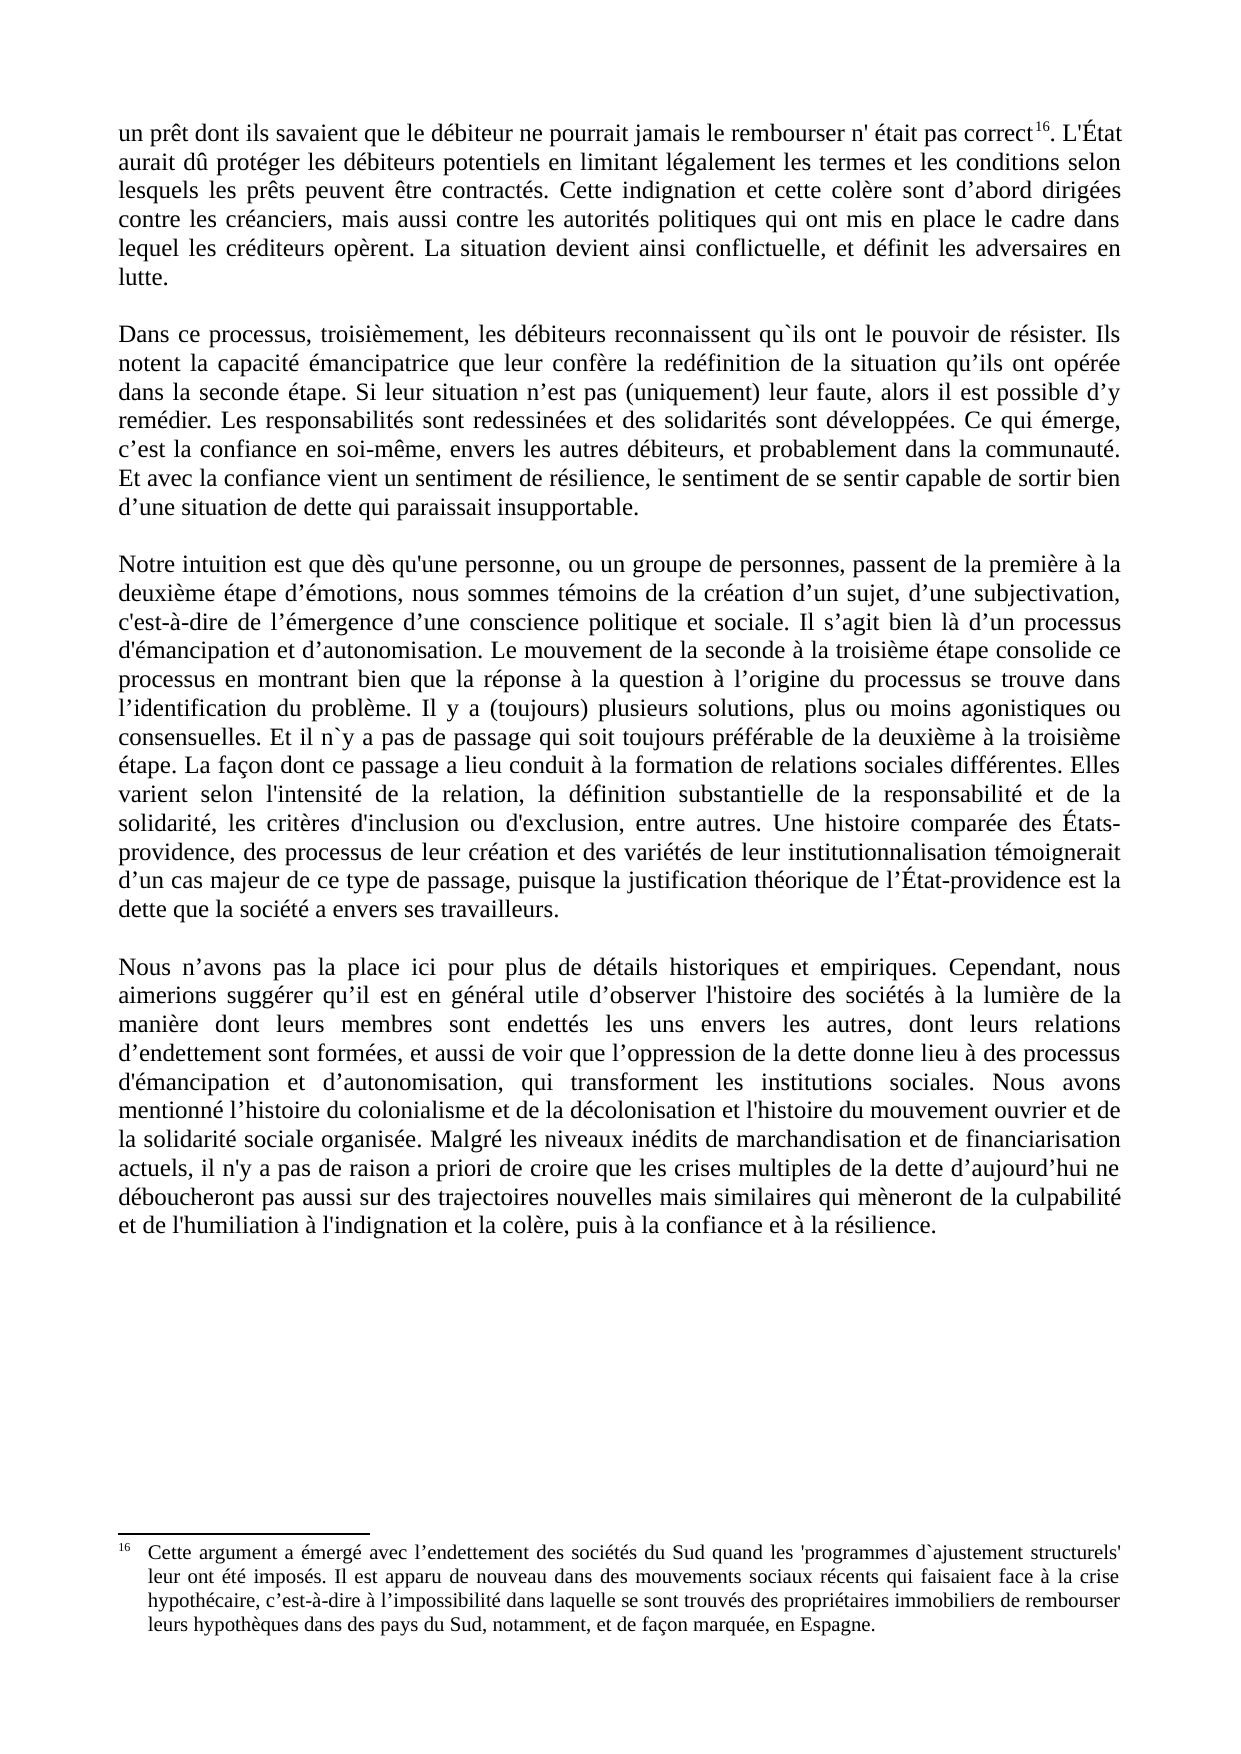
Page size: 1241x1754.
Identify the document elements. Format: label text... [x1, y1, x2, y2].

text Nous n’avons pas la place ici pour plus de détails historiques et empiriques. Cependant, nous aimerions suggérer qu’il est en général utile d’observer l'histoire des sociétés à la lumière de la manière dont leurs membres sont endettés les uns envers les autres, dont leurs relations d’endettement sont formées, et aussi de voir que l’oppression de la dette donne lieu à des processus d'émancipation et d’autonomisation, qui transforment les institutions sociales. Nous avons mentionné l’histoire du colonialisme et de la décolonisation et l'histoire du mouvement ouvrier et de la solidarité sociale organisée. Malgré les niveaux inédits de marchandisation et de financiarisation actuels, il n'y a pas de raison a priori de croire que les crises multiples de la dette d’aujourd’hui ne déboucheront pas aussi sur des trajectoires nouvelles mais similaires qui mèneront de la culpabilité et de l'humiliation à l'indignation et la colère, puis à la confiance et à la résilience. [118, 952, 1122, 1239]
text Cette argument a émergé avec l’endettement des sociétés du Sud quand les 'programmes d`ajustement structurels' leur ont été imposés. Il est apparu de nouveau dans des mouvements sociaux récents qui faisaient face à la crise hypothécaire, c’est-à-dire à l’impossibilité dans laquelle se sont trouvés des propriétaires immobiliers de rembourser leurs hypothèques dans des pays du Sud, notamment, et de façon marquée, en Espagne. [118, 1539, 1122, 1636]
text un prêt dont ils savaient que le débiteur ne pourrait jamais le rembourser n' était pas correct. L'État aurait dû protéger les débiteurs potentiels en limitant légalement les termes et les conditions selon lesquels les prêts peuvent être contractés. Cette indignation et cette colère sont d’abord dirigées contre les créanciers, mais aussi contre les autorités politiques qui ont mis en place le cadre dans lequel les créditeurs opèrent. La situation devient ainsi conflictuelle, et définit les adversaires en lutte. [118, 118, 1122, 291]
text Dans ce processus, troisièmement, les débiteurs reconnaissent qu`ils ont le pouvoir de résister. Ils notent la capacité émancipatrice que leur confère la redéfinition de la situation qu’ils ont opérée dans la seconde étape. Si leur situation n’est pas (uniquement) leur faute, alors il est possible d’y remédier. Les responsabilités sont redessinées et des solidarités sont développées. Ce qui émerge, c’est la confiance en soi-même, envers les autres débiteurs, et probablement dans la communauté. Et avec la confiance vient un sentiment de résilience, le sentiment de se sentir capable de sortir bien d’une situation de dette qui paraissait insupportable. [118, 319, 1122, 521]
text Notre intuition est que dès qu'une personne, ou un groupe de personnes, passent de la première à la deuxième étape d’émotions, nous sommes témoins de la création d’un sujet, d’une subjectivation, c'est-à-dire de l’émergence d’une conscience politique et sociale. Il s’agit bien là d’un processus d'émancipation et d’autonomisation. Le mouvement de la seconde à la troisième étape consolide ce processus en montrant bien que la réponse à la question à l’origine du processus se trouve dans l’identification du problème. Il y a (toujours) plusieurs solutions, plus ou moins agonistiques ou consensuelles. Et il n`y a pas de passage qui soit toujours préférable de la deuxième à la troisième étape. La façon dont ce passage a lieu conduit à la formation de relations sociales différentes. Elles varient selon l'intensité de la relation, la définition substantielle de la responsabilité et de la solidarité, les critères d'inclusion ou d'exclusion, entre autres. Une histoire comparée des États-providence, des processus de leur création et des variétés de leur institutionnalisation témoignerait d’un cas majeur de ce type de passage, puisque la justification théorique de l’État-providence est la dette que la société a envers ses travailleurs. [118, 549, 1122, 923]
